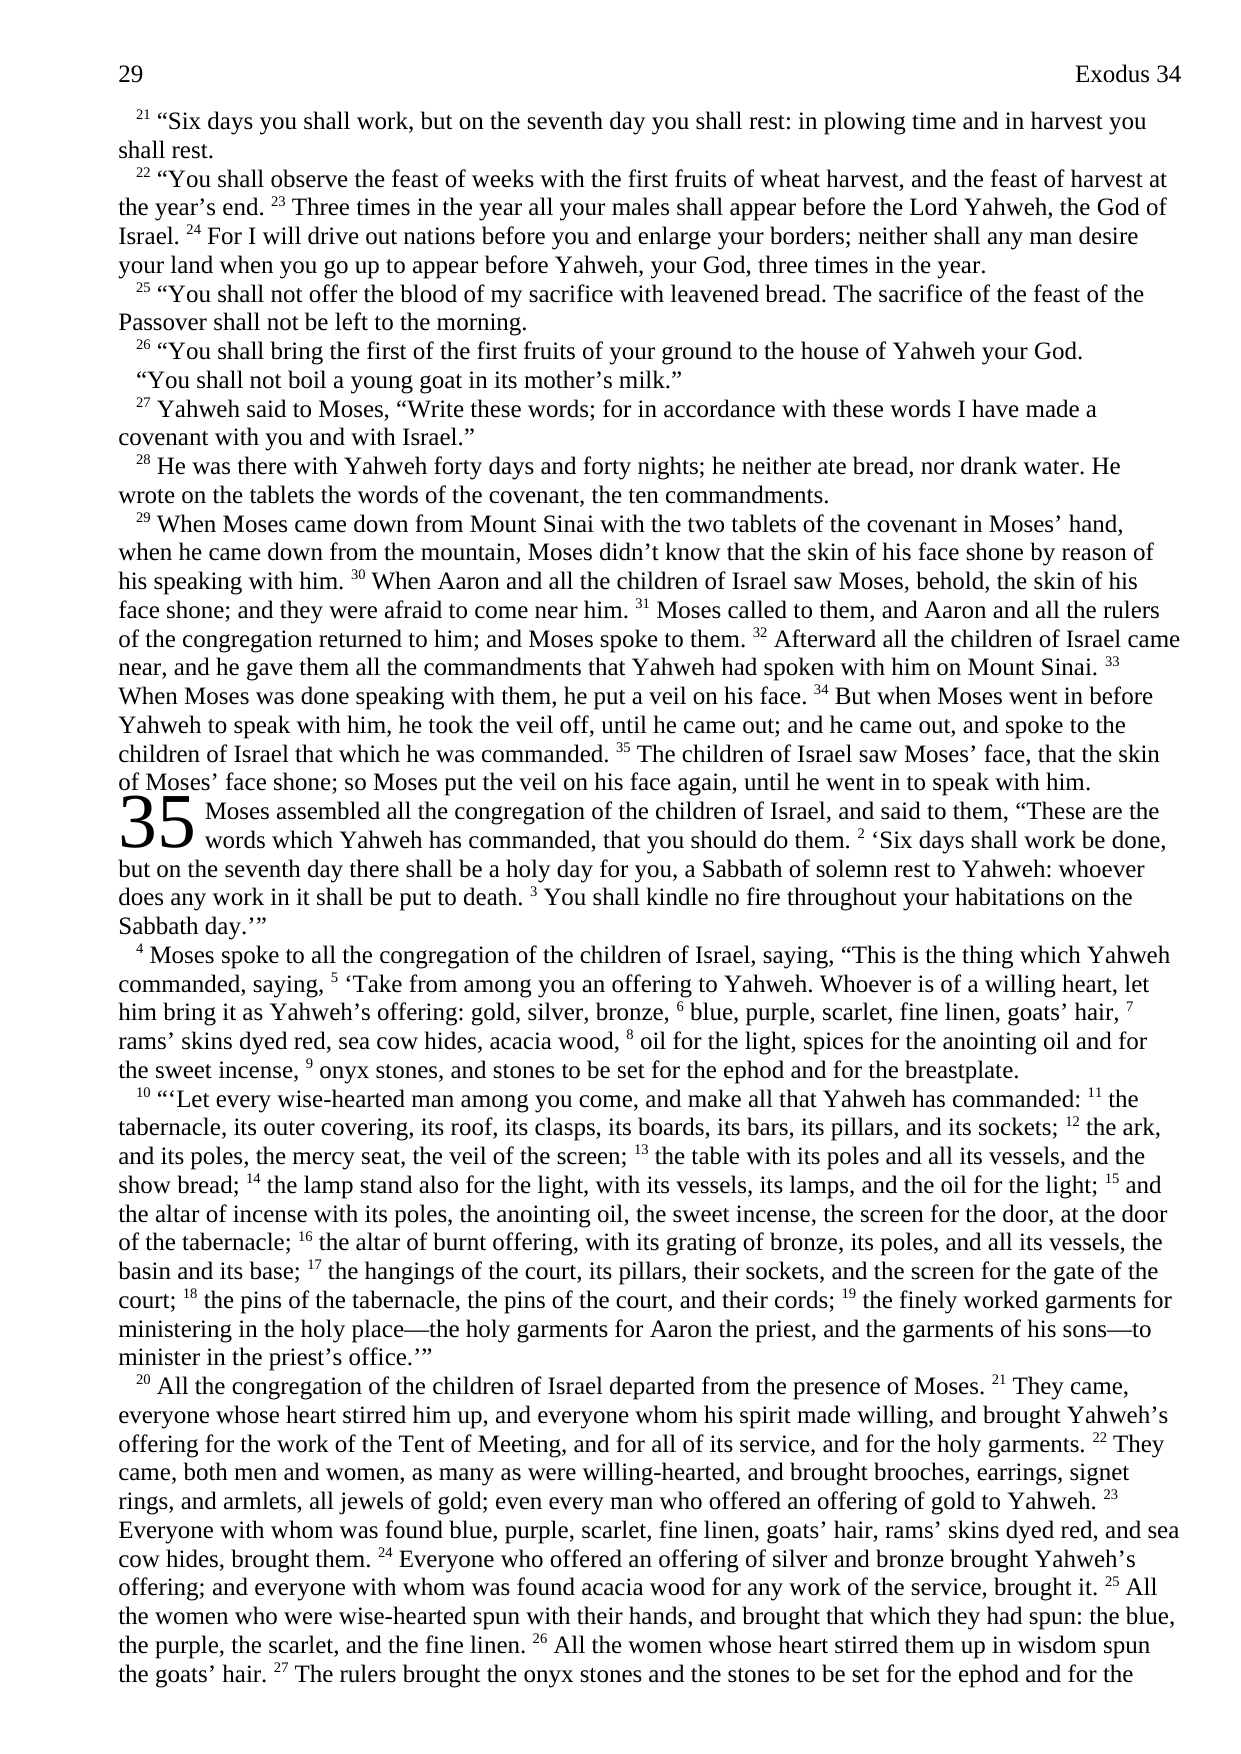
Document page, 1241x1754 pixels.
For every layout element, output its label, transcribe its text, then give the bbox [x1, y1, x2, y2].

text 20 All the congregation of the children of Israel departed from the presence of Moses. 21 They came, everyone whose heart stirred him up, and everyone whom his spirit made willing, and brought Yahweh’s offering for the work of the Tent of Meeting, and for all of its service, and for the holy garments. 22 They came, both men and women, as many as were willing-hearted, and brought brooches, earrings, signet rings, and armlets, all jewels of gold; even every man who offered an offering of gold to Yahweh. 23 Everyone with whom was found blue, purple, scarlet, fine linen, goats’ hair, rams’ skins dyed red, and sea cow hides, brought them. 24 Everyone who offered an offering of silver and bronze brought Yahweh’s offering; and everyone with whom was found acacia wood for any work of the service, brought it. 25 All the women who were wise-hearted spun with their hands, and brought that which they had spun: the blue, the purple, the scarlet, and the fine linen. 26 All the women whose heart stirred them up in wisdom spun the goats’ hair. 27 The rulers brought the onyx stones and the stones to be set for the ephod and for the [118, 1371, 1181, 1687]
text 10 “‘Let every wise-hearted man among you come, and make all that Yahweh has commanded: 11 the tabernacle, its outer covering, its roof, its clasps, its boards, its bars, its pillars, and its sockets; 12 the ark, and its poles, the mercy seat, the veil of the screen; 13 the table with its poles and all its vessels, and the show bread; 14 the lamp stand also for the light, with its vessels, its lamps, and the oil for the light; 15 and the altar of incense with its poles, the anointing oil, the sweet incense, the screen for the door, at the door of the tabernacle; 16 the altar of burnt offering, with its grating of bronze, its poles, and all its vessels, the basin and its base; 17 the hangings of the court, its pillars, their sockets, and the screen for the gate of the court; 18 the pins of the tabernacle, the pins of the court, and their cords; 19 the finely worked garments for ministering in the holy place—the holy garments for Aaron the priest, and the garments of his sons—to minister in the priest’s office.’” [118, 1084, 1181, 1371]
text 35Moses assembled all the congregation of the children of Israel, and said to them, “These are the words which Yahweh has commanded, that you should do them. 2 ‘Six days shall work be done, but on the seventh day there shall be a holy day for you, a Sabbath of solemn rest to Yahweh: whoever does any work in it shall be put to death. 3 You shall kindle no fire throughout your habitations on the Sabbath day.’” [118, 796, 1181, 940]
text 21 “Six days you shall work, but on the seventh day you shall rest: in plowing time and in harvest you shall rest. [118, 106, 1181, 164]
text 25 “You shall not offer the blood of my sacrifice with leavened bread. The sacrifice of the feast of the Passover shall not be left to the morning. [118, 279, 1181, 336]
text 26 “You shall bring the first of the first fruits of your ground to the house of Yahweh your God. [118, 336, 1181, 365]
text 22 “You shall observe the feast of weeks with the first fruits of wheat harvest, and the feast of harvest at the year’s end. 23 Three times in the year all your males shall appear before the Lord Yahweh, the God of Israel. 24 For I will drive out nations before you and enlarge your borders; neither shall any man desire your land when you go up to appear before Yahweh, your God, three times in the year. [118, 164, 1181, 279]
text 28 He was there with Yahweh forty days and forty nights; he neither ate bread, nor drank water. He wrote on the tablets the words of the covenant, the ten commandments. [118, 451, 1181, 509]
text 29 When Moses came down from Mount Sinai with the two tablets of the covenant in Moses’ hand, when he came down from the mountain, Moses didn’t know that the skin of his face shone by reason of his speaking with him. 30 When Aaron and all the children of Israel saw Moses, behold, the skin of his face shone; and they were afraid to come near him. 31 Moses called to them, and Aaron and all the rulers of the congregation returned to him; and Moses spoke to them. 32 Afterward all the children of Israel came near, and he gave them all the commandments that Yahweh had spoken with him on Mount Sinai. 33 When Moses was done speaking with them, he put a veil on his face. 34 But when Moses went in before Yahweh to speak with him, he took the veil off, until he came out; and he came out, and spoke to the children of Israel that which he was commanded. 35 The children of Israel saw Moses’ face, that the skin of Moses’ face shone; so Moses put the veil on his face again, until he went in to speak with him. [118, 509, 1181, 796]
text 4 Moses spoke to all the congregation of the children of Israel, saying, “This is the thing which Yahweh commanded, saying, 5 ‘Take from among you an offering to Yahweh. Whoever is of a willing heart, let him bring it as Yahweh’s offering: gold, silver, bronze, 6 blue, purple, scarlet, fine linen, goats’ hair, 7 rams’ skins dyed red, sea cow hides, acacia wood, 8 oil for the light, spices for the anointing oil and for the sweet incense, 9 onyx stones, and stones to be set for the ephod and for the breastplate. [118, 940, 1181, 1084]
text “You shall not boil a young goat in its mother’s milk.” [118, 365, 1181, 394]
text 27 Yahweh said to Moses, “Write these words; for in accordance with these words I have made a covenant with you and with Israel.” [118, 394, 1181, 451]
